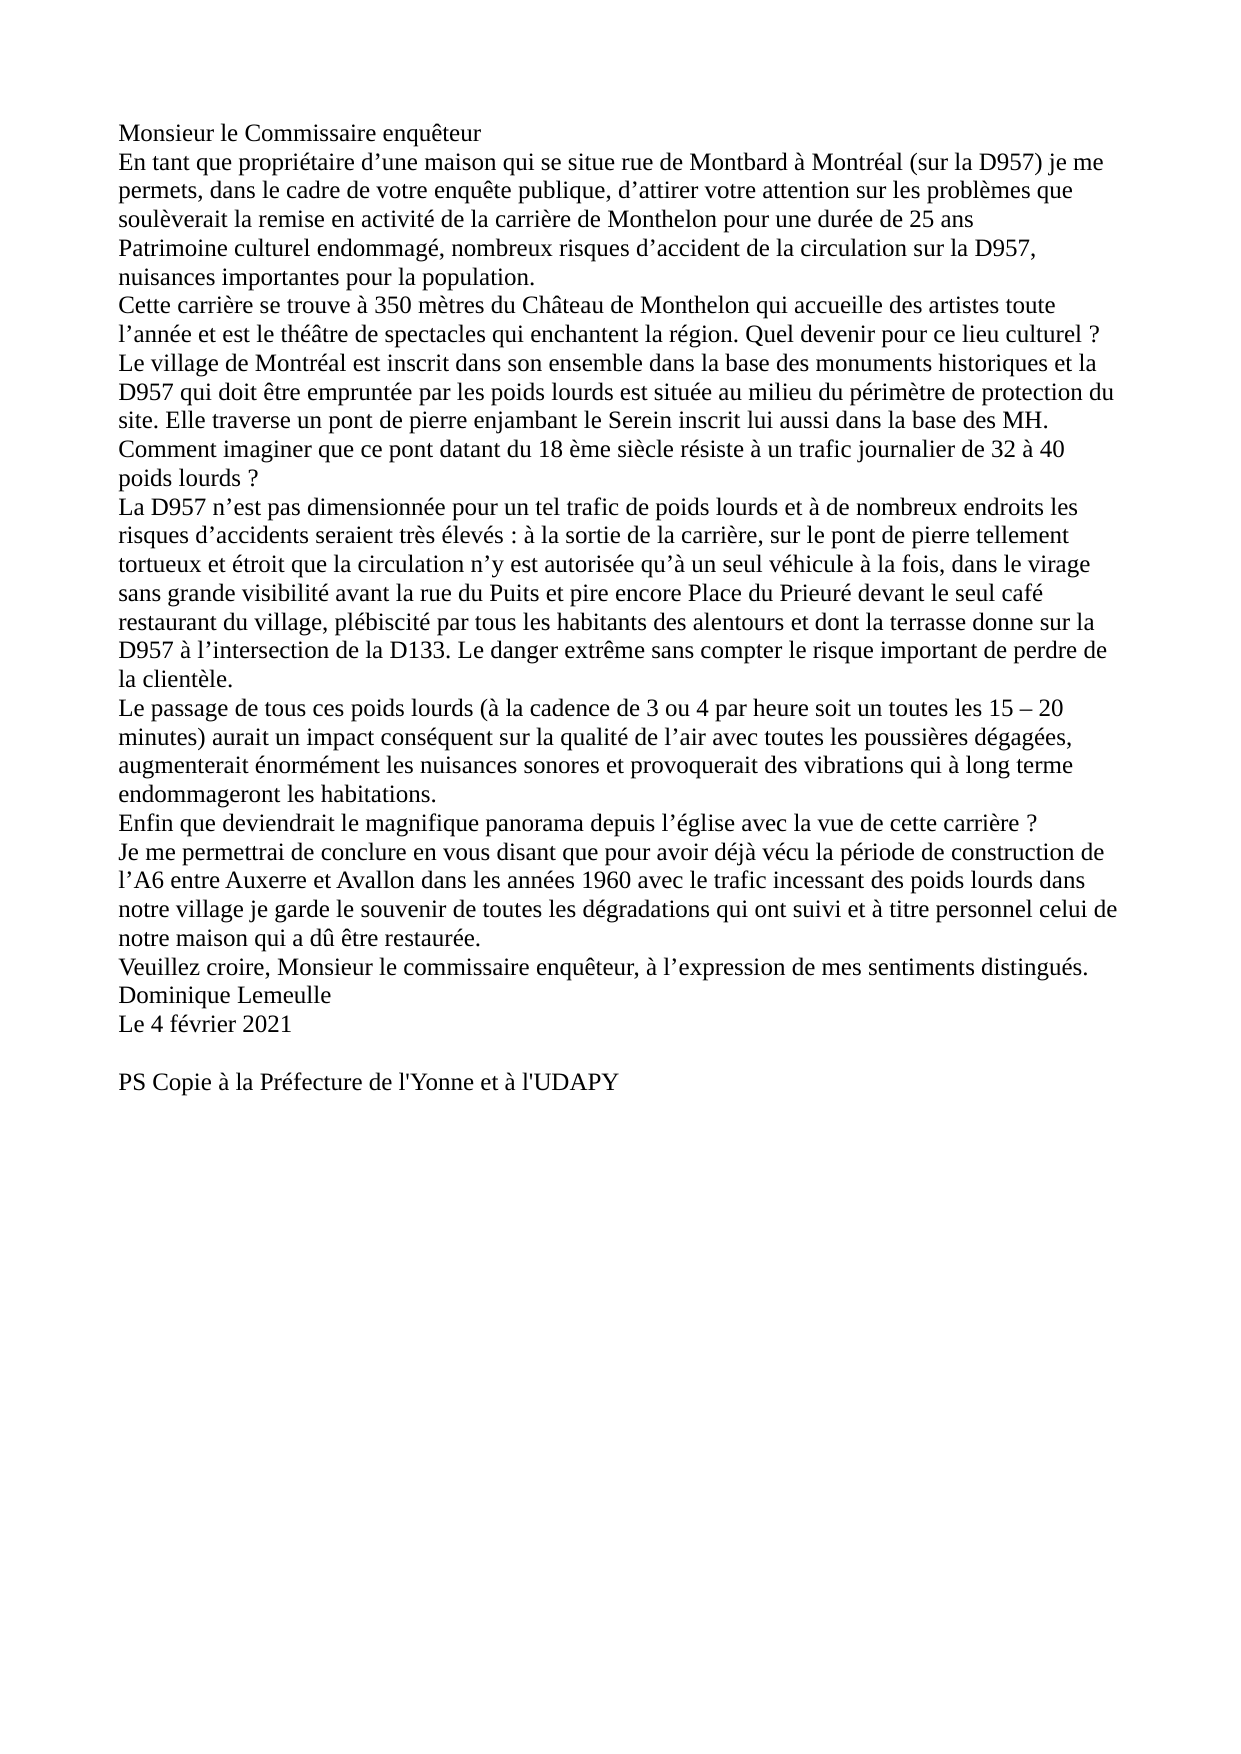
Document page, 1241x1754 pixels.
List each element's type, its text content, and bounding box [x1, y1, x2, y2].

text Monsieur le Commissaire enquêteur En tant que propriétaire d’une maison qui se situe rue de Montbard à Montréal (sur la D957) je me permets, dans le cadre de votre enquête publique, d’attirer votre attention sur les problèmes que soulèverait la remise en activité de la carrière de Monthelon pour une durée de 25 ans Patrimoine culturel endommagé, nombreux risques d’accident de la circulation sur la D957, nuisances importantes pour la population. Cette carrière se trouve à 350 mètres du Château de Monthelon qui accueille des artistes toute l’année et est le théâtre de spectacles qui enchantent la région. Quel devenir pour ce lieu culturel ? Le village de Montréal est inscrit dans son ensemble dans la base des monuments historiques et la D957 qui doit être empruntée par les poids lourds est située au milieu du périmètre de protection du site. Elle traverse un pont de pierre enjambant le Serein inscrit lui aussi dans la base des MH. Comment imaginer que ce pont datant du 18 ème siècle résiste à un trafic journalier de 32 à 40 poids lourds ? La D957 n’est pas dimensionnée pour un tel trafic de poids lourds et à de nombreux endroits les risques d’accidents seraient très élevés : à la sortie de la carrière, sur le pont de pierre tellement tortueux et étroit que la circulation n’y est autorisée qu’à un seul véhicule à la fois, dans le virage sans grande visibilité avant la rue du Puits et pire encore Place du Prieuré devant le seul café restaurant du village, plébiscité par tous les habitants des alentours et dont la terrasse donne sur la D957 à l’intersection de la D133. Le danger extrême sans compter le risque important de perdre de la clientèle. Le passage de tous ces poids lourds (à la cadence de 3 ou 4 par heure soit un toutes les 15 – 20 minutes) aurait un impact conséquent sur la qualité de l’air avec toutes les poussières dégagées, augmenterait énormément les nuisances sonores et provoquerait des vibrations qui à long terme endommageront les habitations. Enfin que deviendrait le magnifique panorama depuis l’église avec la vue de cette carrière ? Je me permettrai de conclure en vous disant que pour avoir déjà vécu la période de construction de l’A6 entre Auxerre et Avallon dans les années 1960 avec le trafic incessant des poids lourds dans notre village je garde le souvenir de toutes les dégradations qui ont suivi et à titre personnel celui de notre maison qui a dû être restaurée. Veuillez croire, Monsieur le commissaire enquêteur, à l’expression de mes sentiments distingués. Dominique Lemeulle Le 4 février 2021 PS Copie à la Préfecture de l'Yonne et à l'UDAPY [118, 118, 1122, 1096]
